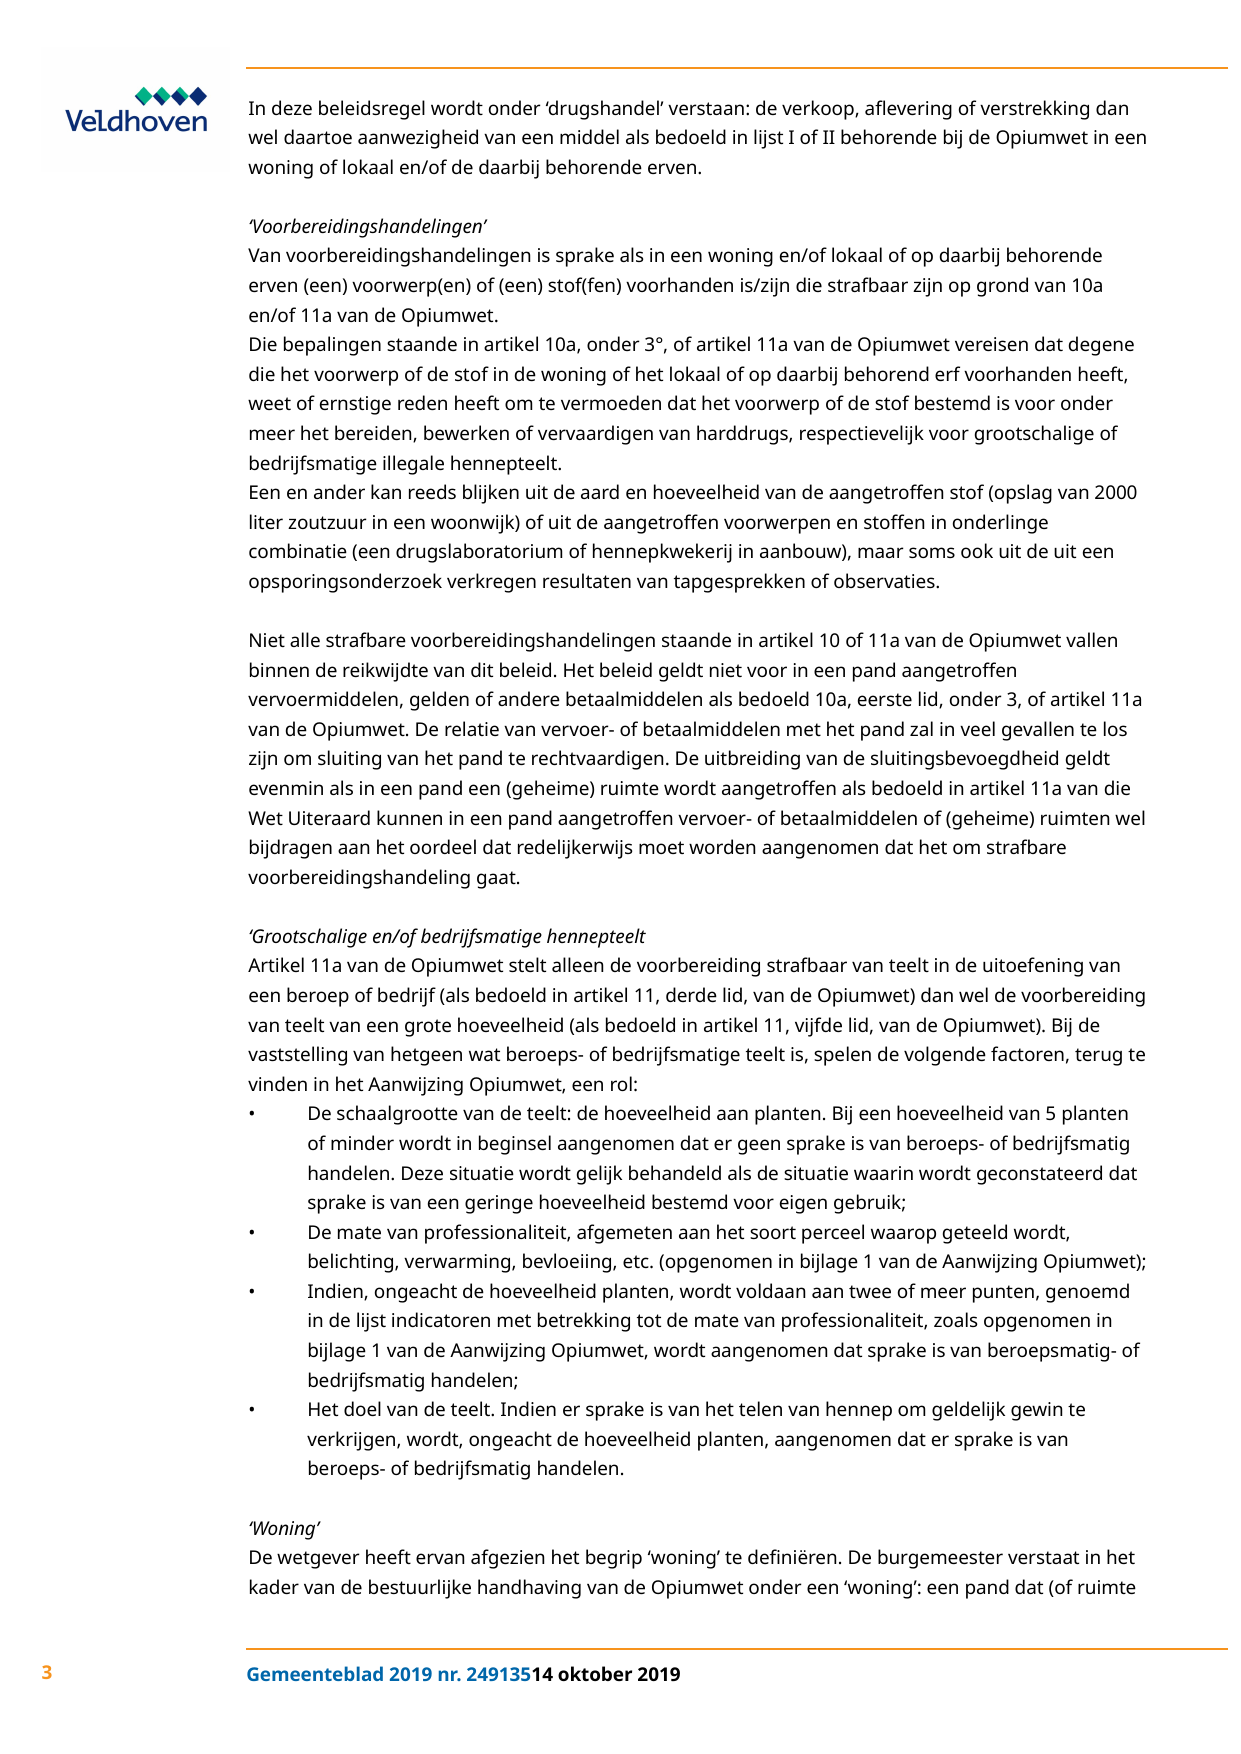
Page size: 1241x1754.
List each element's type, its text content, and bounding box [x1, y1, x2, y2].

text Een en ander kan reeds blijken uit de aard en hoeveelheid van de aangetroffen stof (opslag van 2000 liter zoutzuur in een woonwijk) of uit de aangetroffen voorwerpen en stoffen in onderlinge combinatie (een drugslaboratorium of hennepkwekerij in aanbouw), maar soms ook uit de uit een opsporingsonderzoek verkregen resultaten van tapgesprekken of observaties. [248, 479, 1152, 594]
list Indien, ongeacht de hoeveelheid planten, wordt voldaan aan twee of meer punten, genoemd in de lijst indicatoren met betrekking tot de mate van professionaliteit, zoals opgenomen in bijlage 1 van de Aanwijzing Opiumwet, wordt aangenomen dat sprake is van beroepsmatig- of bedrijfsmatig handelen; [248, 1278, 1152, 1393]
text In deze beleidsregel wordt onder ‘drugshandel’ verstaan: de verkoop, aflevering of verstrekking dan wel daartoe aanwezigheid van een middel als bedoeld in lijst I of II behorende bij de Opiumwet in een woning of lokaal en/of de daarbij behorende erven. [248, 95, 1152, 180]
list Het doel van de teelt. Indien er sprake is van het telen van hennep om geldelijk gewin te verkrijgen, wordt, ongeacht de hoeveelheid planten, aangenomen dat er sprake is van beroeps- of bedrijfsmatig handelen. [248, 1396, 1152, 1481]
text ‘Grootschalige en/of bedrijfsmatige hennepteelt [248, 923, 1152, 949]
picture [41, 47, 231, 172]
text Die bepalingen staande in artikel 10a, onder 3°, of artikel 11a van de Opiumwet vereisen dat degene die het voorwerp of de stof in de woning of het lokaal of op daarbij behorend erf voorhanden heeft, weet of ernstige reden heeft om te vermoeden dat het voorwerp of de stof bestemd is voor onder meer het bereiden, bewerken of vervaardigen van harddrugs, respectievelijk voor grootschalige of bedrijfsmatige illegale hennepteelt. [248, 331, 1152, 476]
text ‘Voorbereidingshandelingen’ [248, 213, 1152, 239]
text Niet alle strafbare voorbereidingshandelingen staande in artikel 10 of 11a van de Opiumwet vallen binnen de reikwijdte van dit beleid. Het beleid geldt niet voor in een pand aangetroffen vervoermiddelen, gelden of andere betaalmiddelen als bedoeld 10a, eerste lid, onder 3, of artikel 11a van de Opiumwet. De relatie van vervoer- of betaalmiddelen met het pand zal in veel gevallen te los zijn om sluiting van het pand te rechtvaardigen. De uitbreiding van de sluitingsbevoegdheid geldt evenmin als in een pand een (geheime) ruimte wordt aangetroffen als bedoeld in artikel 11a van die Wet Uiteraard kunnen in een pand aangetroffen vervoer- of betaalmiddelen of (geheime) ruimten wel bijdragen aan het oordeel dat redelijkerwijs moet worden aangenomen dat het om strafbare voorbereidingshandeling gaat. [248, 627, 1152, 890]
text ‘Woning’ [248, 1515, 1152, 1541]
list De mate van professionaliteit, afgemeten aan het soort perceel waarop geteeld wordt, belichting, verwarming, bevloeiing, etc. (opgenomen in bijlage 1 van de Aanwijzing Opiumwet); [248, 1219, 1152, 1274]
text Artikel 11a van de Opiumwet stelt alleen de voorbereiding strafbaar van teelt in de uitoefening van een beroep of bedrijf (als bedoeld in artikel 11, derde lid, van de Opiumwet) dan wel de voorbereiding van teelt van een grote hoeveelheid (als bedoeld in artikel 11, vijfde lid, van de Opiumwet). Bij de vaststelling van hetgeen wat beroeps- of bedrijfsmatige teelt is, spelen de volgende factoren, terug te vinden in het Aanwijzing Opiumwet, een rol: [248, 953, 1152, 1097]
list De schaalgrootte van de teelt: de hoeveelheid aan planten. Bij een hoeveelheid van 5 planten of minder wordt in beginsel aangenomen dat er geen sprake is van beroeps- of bedrijfsmatig handelen. Deze situatie wordt gelijk behandeld als de situatie waarin wordt geconstateerd dat sprake is van een geringe hoeveelheid bestemd voor eigen gebruik; [248, 1101, 1152, 1215]
text Van voorbereidingshandelingen is sprake als in een woning en/of lokaal of op daarbij behorende erven (een) voorwerp(en) of (een) stof(fen) voorhanden is/zijn die strafbaar zijn op grond van 10a en/of 11a van de Opiumwet. [248, 243, 1152, 328]
text De wetgever heeft ervan afgezien het begrip ‘woning’ te definiëren. De burgemeester verstaat in het kader van de bestuurlijke handhaving van de Opiumwet onder een ‘woning’: een pand dat (of ruimte [248, 1544, 1152, 1600]
